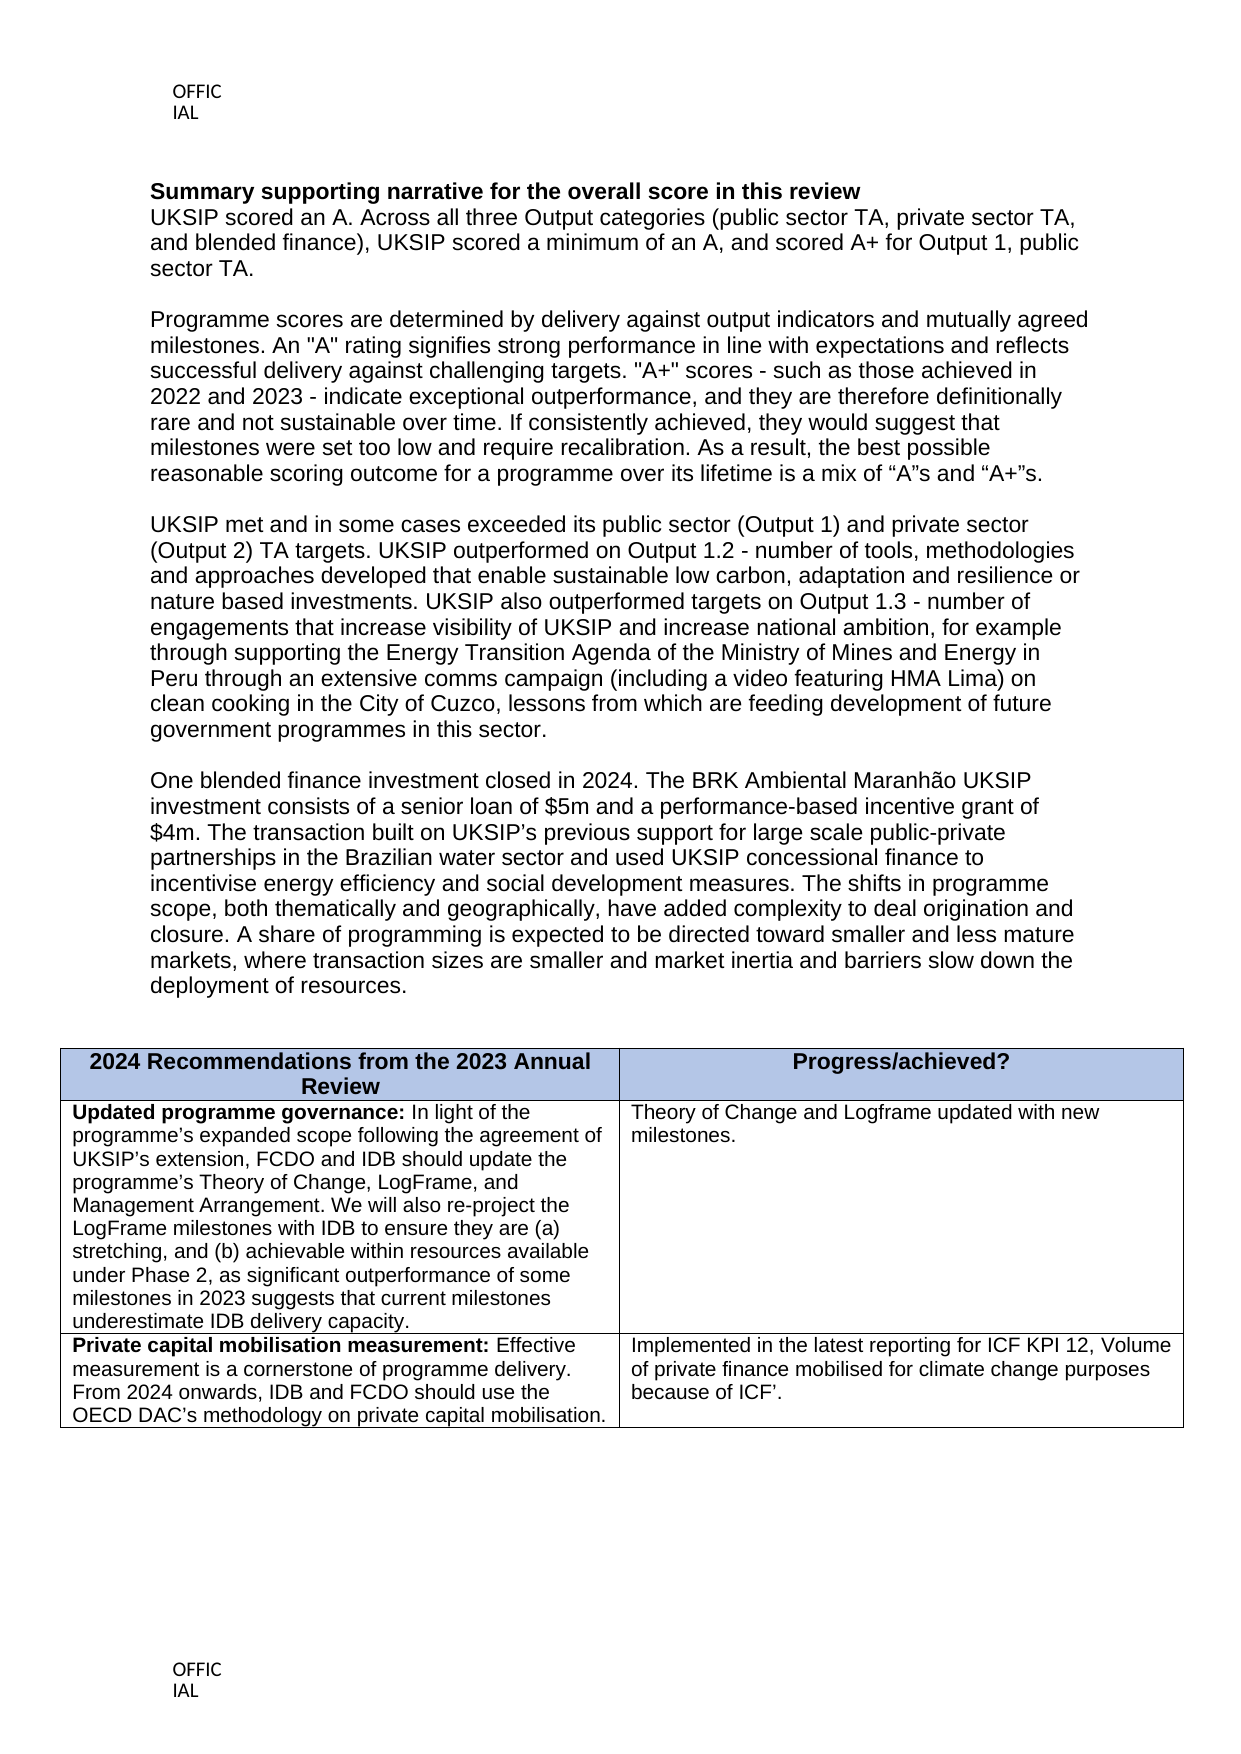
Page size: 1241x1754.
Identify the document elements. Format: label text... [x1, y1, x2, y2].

table_header Progress/achieved? [620, 1049, 1183, 1100]
table_cell Implemented in the latest reporting for ICF KPI 12, Volume of private finance mobilised for climate change purposes because of ICF’. [620, 1334, 1183, 1427]
text Programme scores are determined by delivery against output indicators and mutually agreed milestones. An "A" rating signifies strong performance in line with expectations and reflects successful delivery against challenging targets. "A+" scores - such as those achieved in 2022 and 2023 - indicate exceptional outperformance, and they are therefore definitionally rare and not sustainable over time. If consistently achieved, they would suggest that milestones were set too low and require recalibration. As a result, the best possible reasonable scoring outcome for a programme over its lifetime is a mix of “A”s and “A+”s. [150, 307, 1090, 486]
table_cell Theory of Change and Logframe updated with new milestones. [620, 1101, 1183, 1333]
table_header 2024 Recommendations from the 2023 Annual Review [61, 1049, 619, 1100]
text UKSIP met and in some cases exceeded its public sector (Output 1) and private sector (Output 2) TA targets. UKSIP outperformed on Output 1.2 - number of tools, methodologies and approaches developed that enable sustainable low carbon, adaptation and resilience or nature based investments. UKSIP also outperformed targets on Output 1.3 - number of engagements that increase visibility of UKSIP and increase national ambition, for example through supporting the Energy Transition Agenda of the Ministry of Mines and Energy in Peru through an extensive comms campaign (including a video featuring HMA Lima) on clean cooking in the City of Cuzco, lessons from which are feeding development of future government programmes in this sector. [150, 512, 1090, 742]
text One blended finance investment closed in 2024. The BRK Ambiental Maranhão UKSIP investment consists of a senior loan of $5m and a performance-based incentive grant of $4m. The transaction built on UKSIP’s previous support for large scale public-private partnerships in the Brazilian water sector and used UKSIP concessional finance to incentivise energy efficiency and social development measures. The shifts in programme scope, both thematically and geographically, have added complexity to deal origination and closure. A share of programming is expected to be directed toward smaller and less mature markets, where transaction sizes are smaller and market inertia and barriers slow down the deployment of resources. [150, 768, 1090, 998]
table_cell Updated programme governance: In light of the programme’s expanded scope following the agreement of UKSIP’s extension, FCDO and IDB should update the programme’s Theory of Change, LogFrame, and Management Arrangement. We will also re-project the LogFrame milestones with IDB to ensure they are (a) stretching, and (b) achievable within resources available under Phase 2, as significant outperformance of some milestones in 2023 suggests that current milestones underestimate IDB delivery capacity. [61, 1101, 619, 1333]
table_cell Private capital mobilisation measurement: Effective measurement is a cornerstone of programme delivery. From 2024 onwards, IDB and FCDO should use the OECD DAC’s methodology on private capital mobilisation. [61, 1334, 619, 1427]
text UKSIP scored an A. Across all three Output categories (public sector TA, private sector TA, and blended finance), UKSIP scored a minimum of an A, and scored A+ for Output 1, public sector TA. [150, 204, 1090, 281]
text Summary supporting narrative for the overall score in this review [150, 178, 1090, 204]
